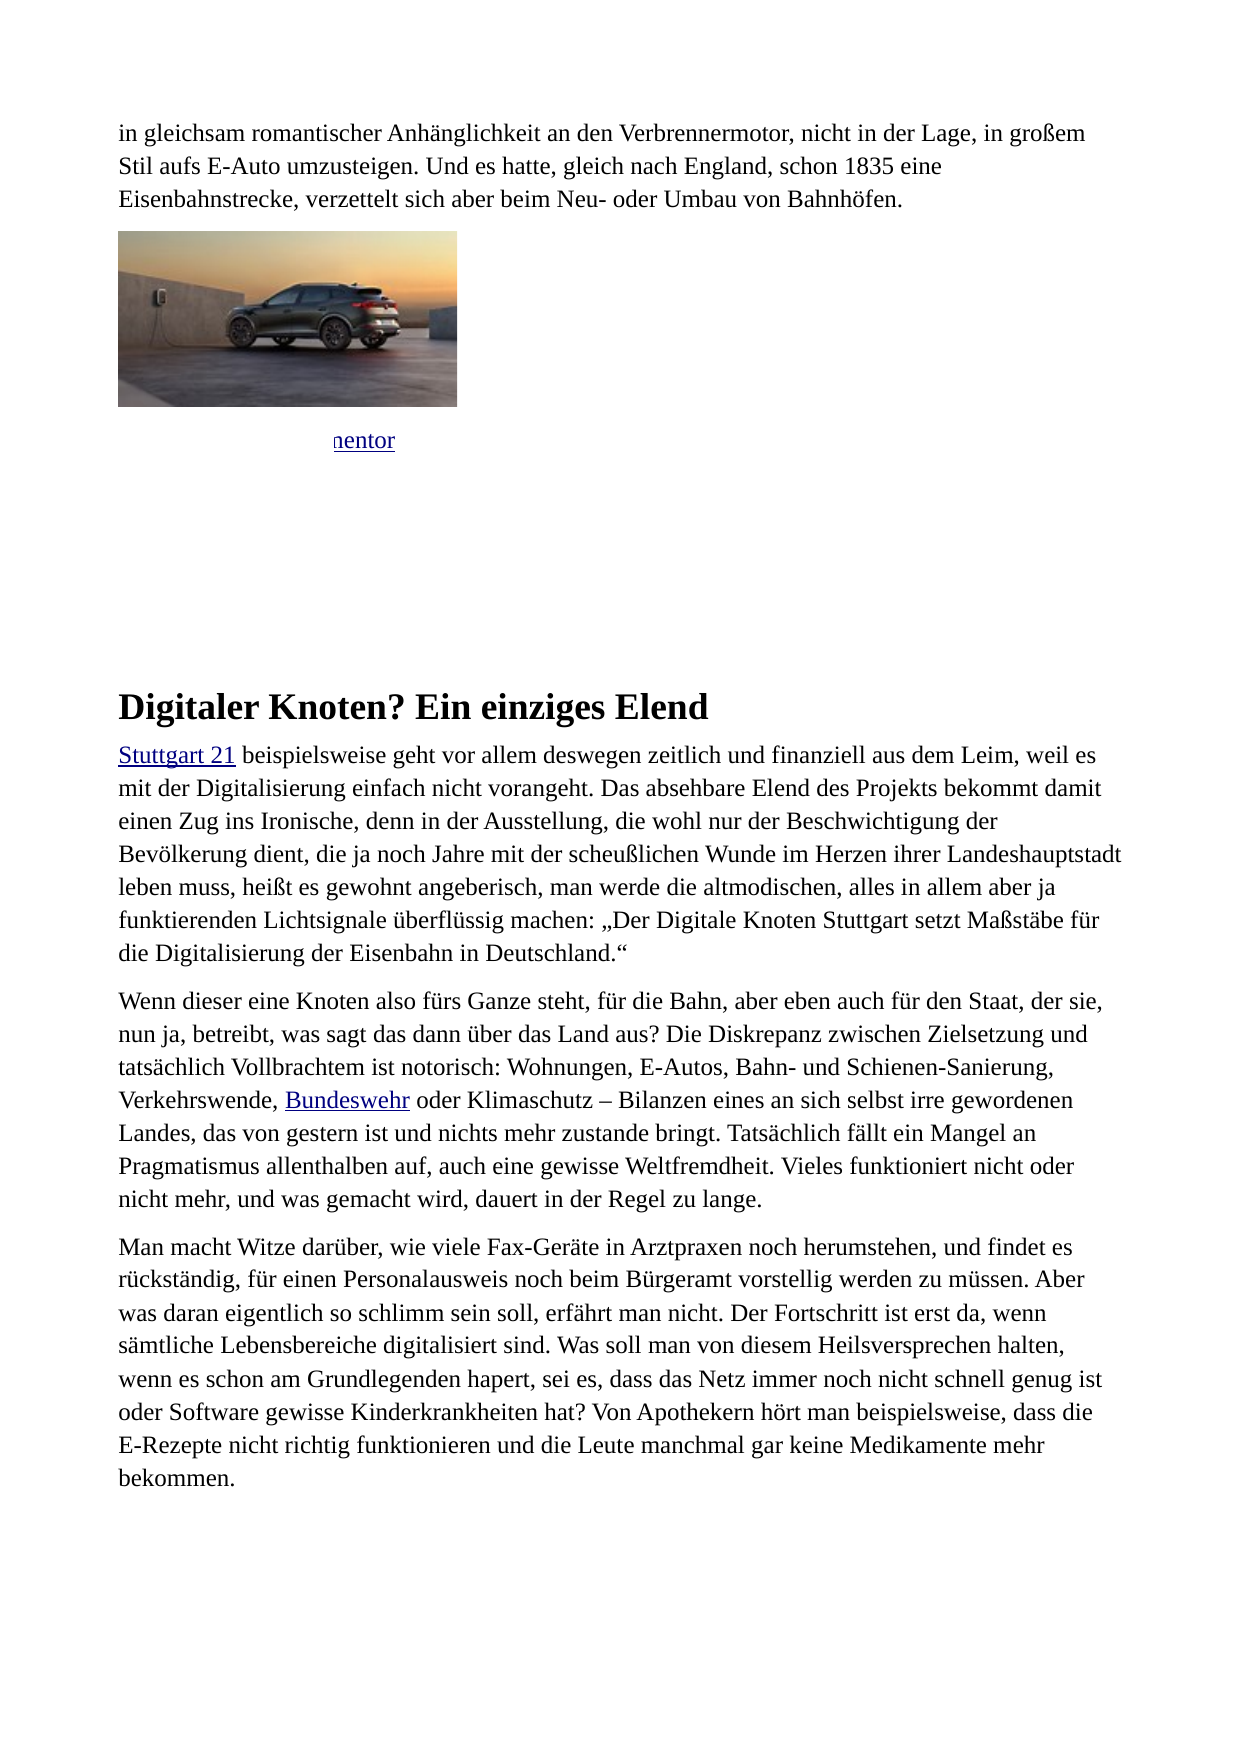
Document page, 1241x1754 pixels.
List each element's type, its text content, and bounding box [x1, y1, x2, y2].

text Anzeige [334, 521, 1122, 549]
text Stuttgart 21 beispielsweise geht vor allem deswegen zeitlich und finanziell aus dem Leim, weil es mit der Digitalisierung einfach nicht vorangeht. Das absehbare Elend des Projekts bekommt damit einen Zug ins Ironische, denn in der Ausstellung, die wohl nur der Beschwichtigung der Bevölkerung dient, die ja noch Jahre mit der scheußlichen Wunde im Herzen ihrer Landeshauptstadt leben muss, heißt es gewohnt angeberisch, man werde die altmodischen, alles in allem aber ja funktierenden Lichtsignale überflüssig machen: „Der Digitale Knoten Stuttgart setzt Maßstäbe für die Digitalisierung der Eisenbahn in Deutschland.“ [118, 740, 1122, 967]
subtitle Digitaler Knoten? Ein einziges Elend [118, 684, 1122, 728]
text Man macht Witze darüber, wie viele Fax-Geräte in Arztpraxen noch herumstehen, und findet es rückständig, für einen Personalausweis noch beim Bürgeramt vorstellig werden zu müssen. Aber was daran eigentlich so schlimm sein soll, erfährt man nicht. Der Fortschritt ist erst da, wenn sämtliche Lebensbereiche digitalisiert sind. Was soll man von diesem Heilsversprechen halten, wenn es schon am Grundlegenden hapert, sei es, dass das Netz immer noch nicht schnell genug ist oder Software gewisse Kinderkrankheiten hat? Von Apothekern hört man beispielsweise, dass die E-Rezepte nicht richtig funktionieren und die Leute manchmal gar keine Medikamente mehr bekommen. [118, 1232, 1122, 1491]
text in gleichsam romantischer Anhänglichkeit an den Verbrennermotor, nicht in der Lage, in großem Stil aufs E-Auto umzusteigen. Und es hatte, gleich nach England, schon 1835 eine Eisenbahnstrecke, verzettelt sich aber beim Neu- oder Umbau von Bahnhöfen. [118, 118, 1122, 213]
text CUPRACUPRA Formentor [0, 426, 1122, 601]
picture [118, 231, 458, 407]
text Wenn dieser eine Knoten also fürs Ganze steht, für die Bahn, aber eben auch für den Staat, der sie, nun ja, betreibt, was sagt das dann über das Land aus? Die Diskrepanz zwischen Zielsetzung und tatsächlich Vollbrachtem ist notorisch: Wohnungen, E-Autos, Bahn- und Schienen-Sanierung, Verkehrswende, Bundeswehr oder Klimaschutz – Bilanzen eines an sich selbst irre gewordenen Landes, das von gestern ist und nichts mehr zustande bringt. Tatsächlich fällt ein Mangel an Pragmatismus allenthalben auf, auch eine gewisse Weltfremdheit. Vieles funktioniert nicht oder nicht mehr, und was gemacht wird, dauert in der Regel zu lange. [118, 986, 1122, 1213]
